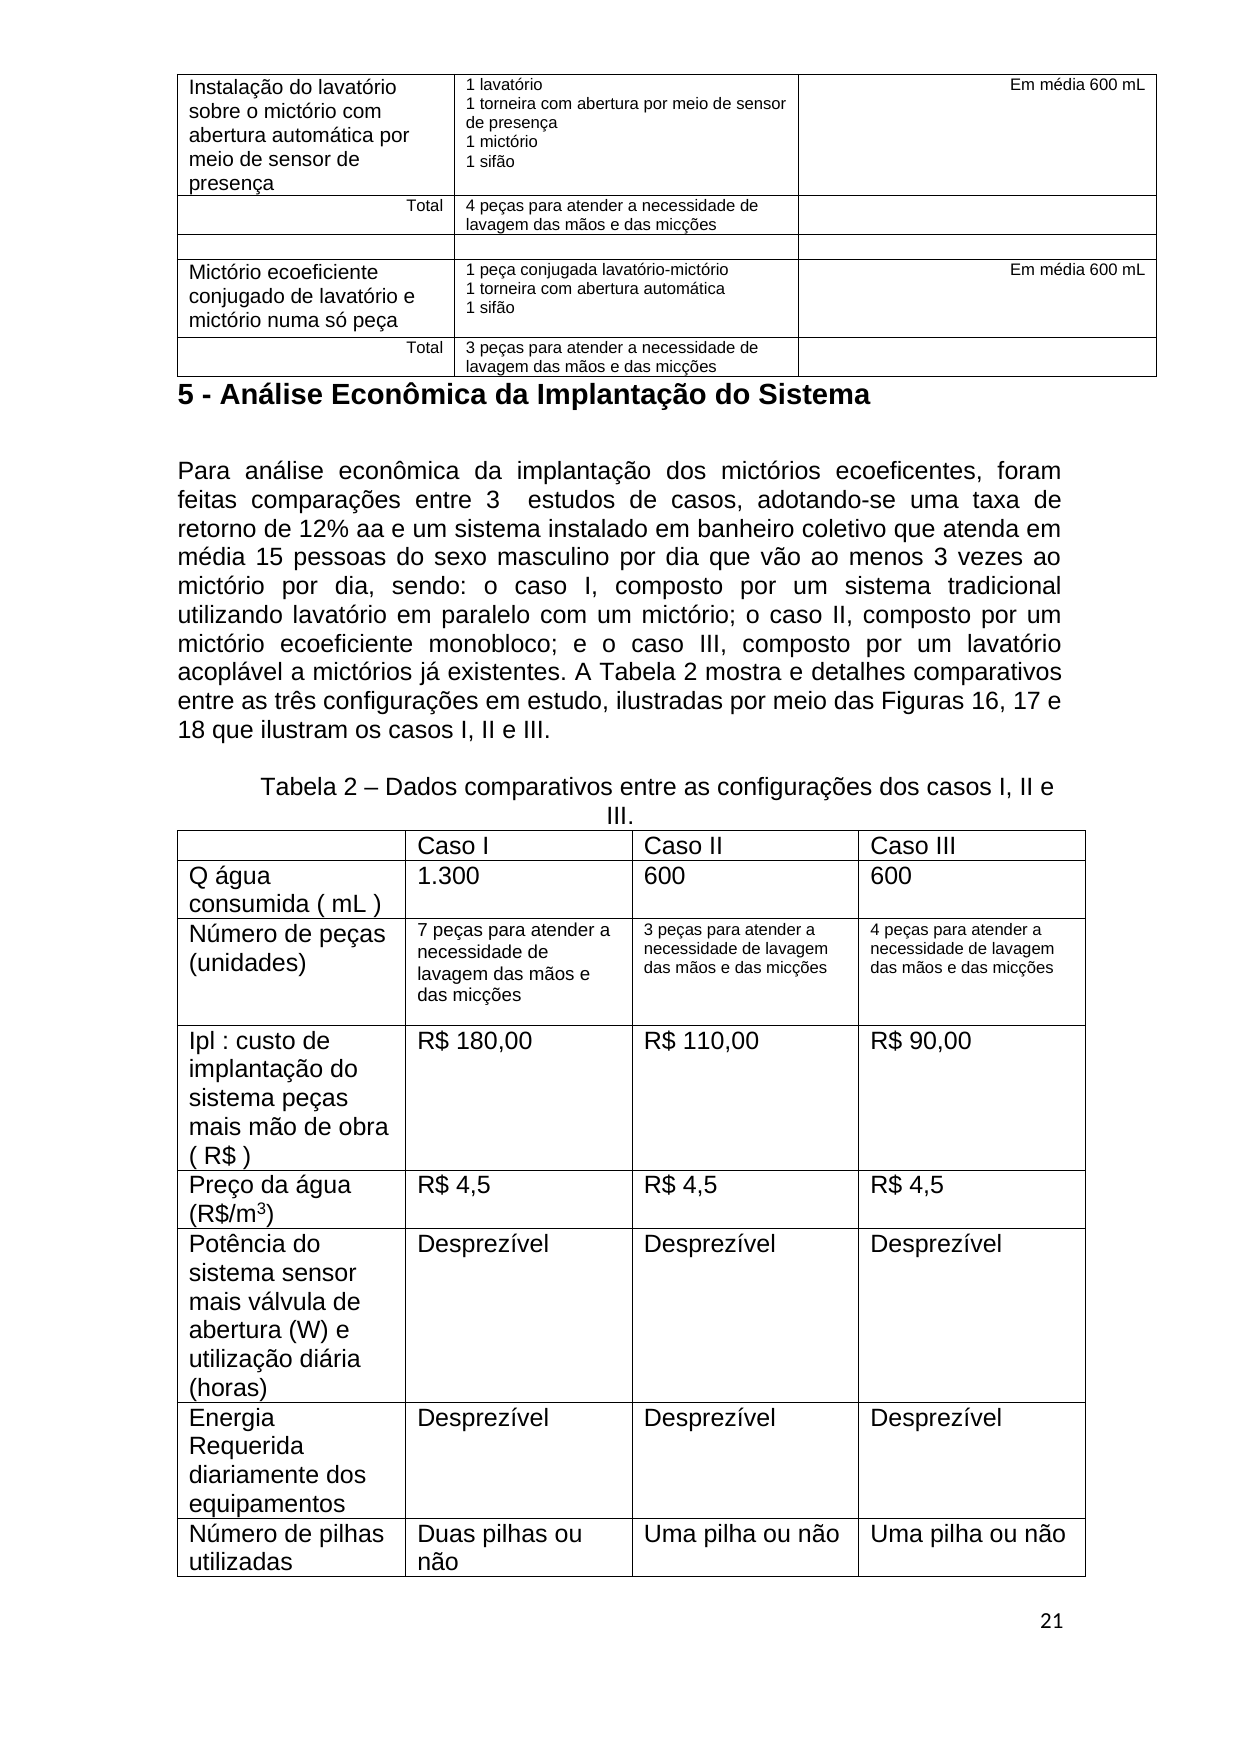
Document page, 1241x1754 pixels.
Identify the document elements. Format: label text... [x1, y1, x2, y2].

table_cell 4 peças para atender a necessidade de lavagem das mãos e das micções [859, 919, 1085, 1025]
text Para análise econômica da implantação dos mictórios ecoeficentes, foram feitas comparações entre 3 estudos de casos, adotando-se uma taxa de retorno de 12% aa e um sistema instalado em banheiro coletivo que atenda em média 15 pessoas do sexo masculino por dia que vão ao menos 3 vezes ao mictório por dia, sendo: o caso I, composto por um sistema tradicional utilizando lavatório em paralelo com um mictório; o caso II, composto por um mictório ecoeficiente monobloco; e o caso III, composto por um lavatório acoplável a mictórios já existentes. A Tabela 2 mostra e detalhes comparativos entre as três configurações em estudo, ilustradas por meio das Figuras 16, 17 e 18 que ilustram os casos I, II e III. [177, 456, 1063, 744]
table_cell Total [178, 338, 454, 376]
table_cell [799, 235, 1156, 259]
table_cell Desprezível [859, 1403, 1085, 1518]
table_cell Desprezível [633, 1403, 858, 1518]
table_cell Desprezível [633, 1229, 858, 1402]
table_cell R$ 4,5 [859, 1171, 1085, 1228]
table_cell [178, 235, 454, 259]
table_cell 600 [859, 861, 1085, 918]
table_cell 3 peças para atender a necessidade de lavagem das mãos e das micções [633, 919, 858, 1025]
table_cell 1 peça conjugada lavatório-mictório 1 torneira com abertura automática 1 sifão [455, 260, 798, 337]
table_cell Desprezível [859, 1229, 1085, 1402]
table_cell 1.300 [406, 861, 632, 918]
table_cell Q água consumida ( mL ) [178, 861, 405, 918]
table_cell R$ 90,00 [859, 1026, 1085, 1169]
table_header Caso II [633, 831, 858, 860]
table_cell 1 lavatório 1 torneira com abertura por meio de sensor de presença 1 mictório 1 sifão [455, 75, 798, 194]
table_cell Número de pilhas utilizadas [178, 1519, 405, 1576]
table_cell Número de peças (unidades) [178, 919, 405, 1025]
table_cell Total [178, 196, 454, 234]
table_cell 3 peças para atender a necessidade de lavagem das mãos e das micções [455, 338, 798, 376]
text 5 - Análise Econômica da Implantação do Sistema [177, 377, 1063, 411]
table_cell Desprezível [406, 1403, 632, 1518]
table_header [178, 831, 405, 860]
table_cell Desprezível [406, 1229, 632, 1402]
table_cell Em média 600 mL [799, 75, 1156, 194]
table_cell Potência do sistema sensor mais válvula de abertura (W) e utilização diária (horas) [178, 1229, 405, 1402]
table_cell Uma pilha ou não [633, 1519, 858, 1576]
table_cell R$ 180,00 [406, 1026, 632, 1169]
text Tabela 2 – Dados comparativos entre as configurações dos casos I, II e III. [177, 772, 1063, 830]
table_cell R$ 4,5 [633, 1171, 858, 1228]
table_cell R$ 4,5 [406, 1171, 632, 1228]
table_cell Duas pilhas ou não [406, 1519, 632, 1576]
table_cell Mictório ecoeficiente conjugado de lavatório e mictório numa só peça [178, 260, 454, 337]
table_cell 4 peças para atender a necessidade de lavagem das mãos e das micções [455, 196, 798, 234]
table_cell [799, 196, 1156, 234]
table_cell Preço da água (R$/m3) [178, 1171, 405, 1228]
table_cell [455, 235, 798, 259]
table_cell Uma pilha ou não [859, 1519, 1085, 1576]
table_cell Instalação do lavatório sobre o mictório com abertura automática por meio de sensor de presença [178, 75, 454, 194]
table_cell Ipl : custo de implantação do sistema peças mais mão de obra ( R$ ) [178, 1026, 405, 1169]
table_cell 600 [633, 861, 858, 918]
table_header Caso III [859, 831, 1085, 860]
table_cell R$ 110,00 [633, 1026, 858, 1169]
table_cell 7 peças para atender a necessidade de lavagem das mãos e das micções [406, 919, 632, 1025]
table_cell [799, 338, 1156, 376]
table_header Caso I [406, 831, 632, 860]
table_cell Em média 600 mL [799, 260, 1156, 337]
table_cell Energia Requerida diariamente dos equipamentos [178, 1403, 405, 1518]
